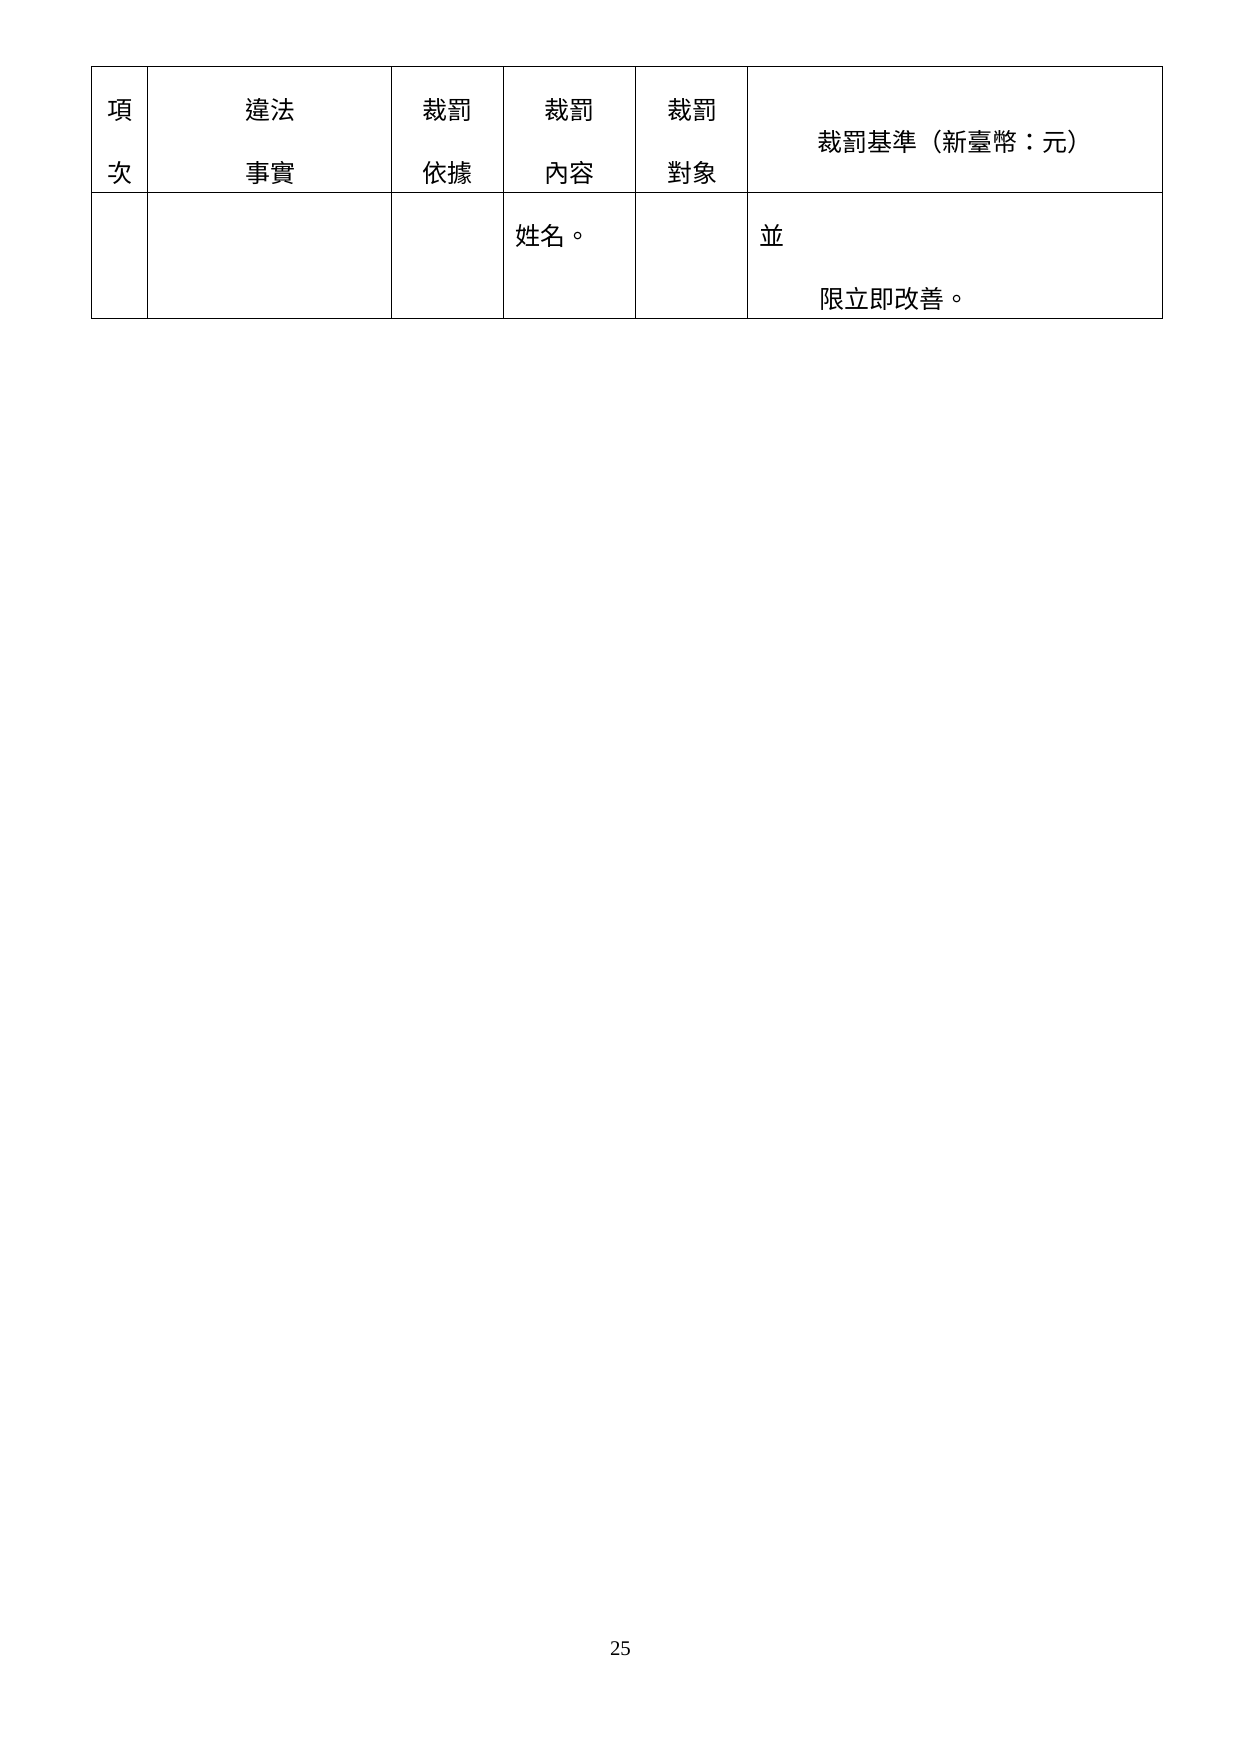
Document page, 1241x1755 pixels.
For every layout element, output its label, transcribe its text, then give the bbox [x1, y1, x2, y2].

table_cell [148, 193, 391, 318]
table_cell [392, 193, 503, 318]
table_header 裁罰 內容 [504, 67, 635, 192]
table_cell 並 限立即改善。 [748, 193, 1162, 318]
table_cell 姓名。 [504, 193, 635, 318]
table_header 項次 [92, 67, 147, 192]
table_header 裁罰 對象 [636, 67, 747, 192]
table_cell [636, 193, 747, 318]
table_header 裁罰基準（新臺幣：元） [748, 67, 1162, 192]
table_header 裁罰 依據 [392, 67, 503, 192]
table_cell [92, 193, 147, 318]
table_header 違法 事實 [148, 67, 391, 192]
